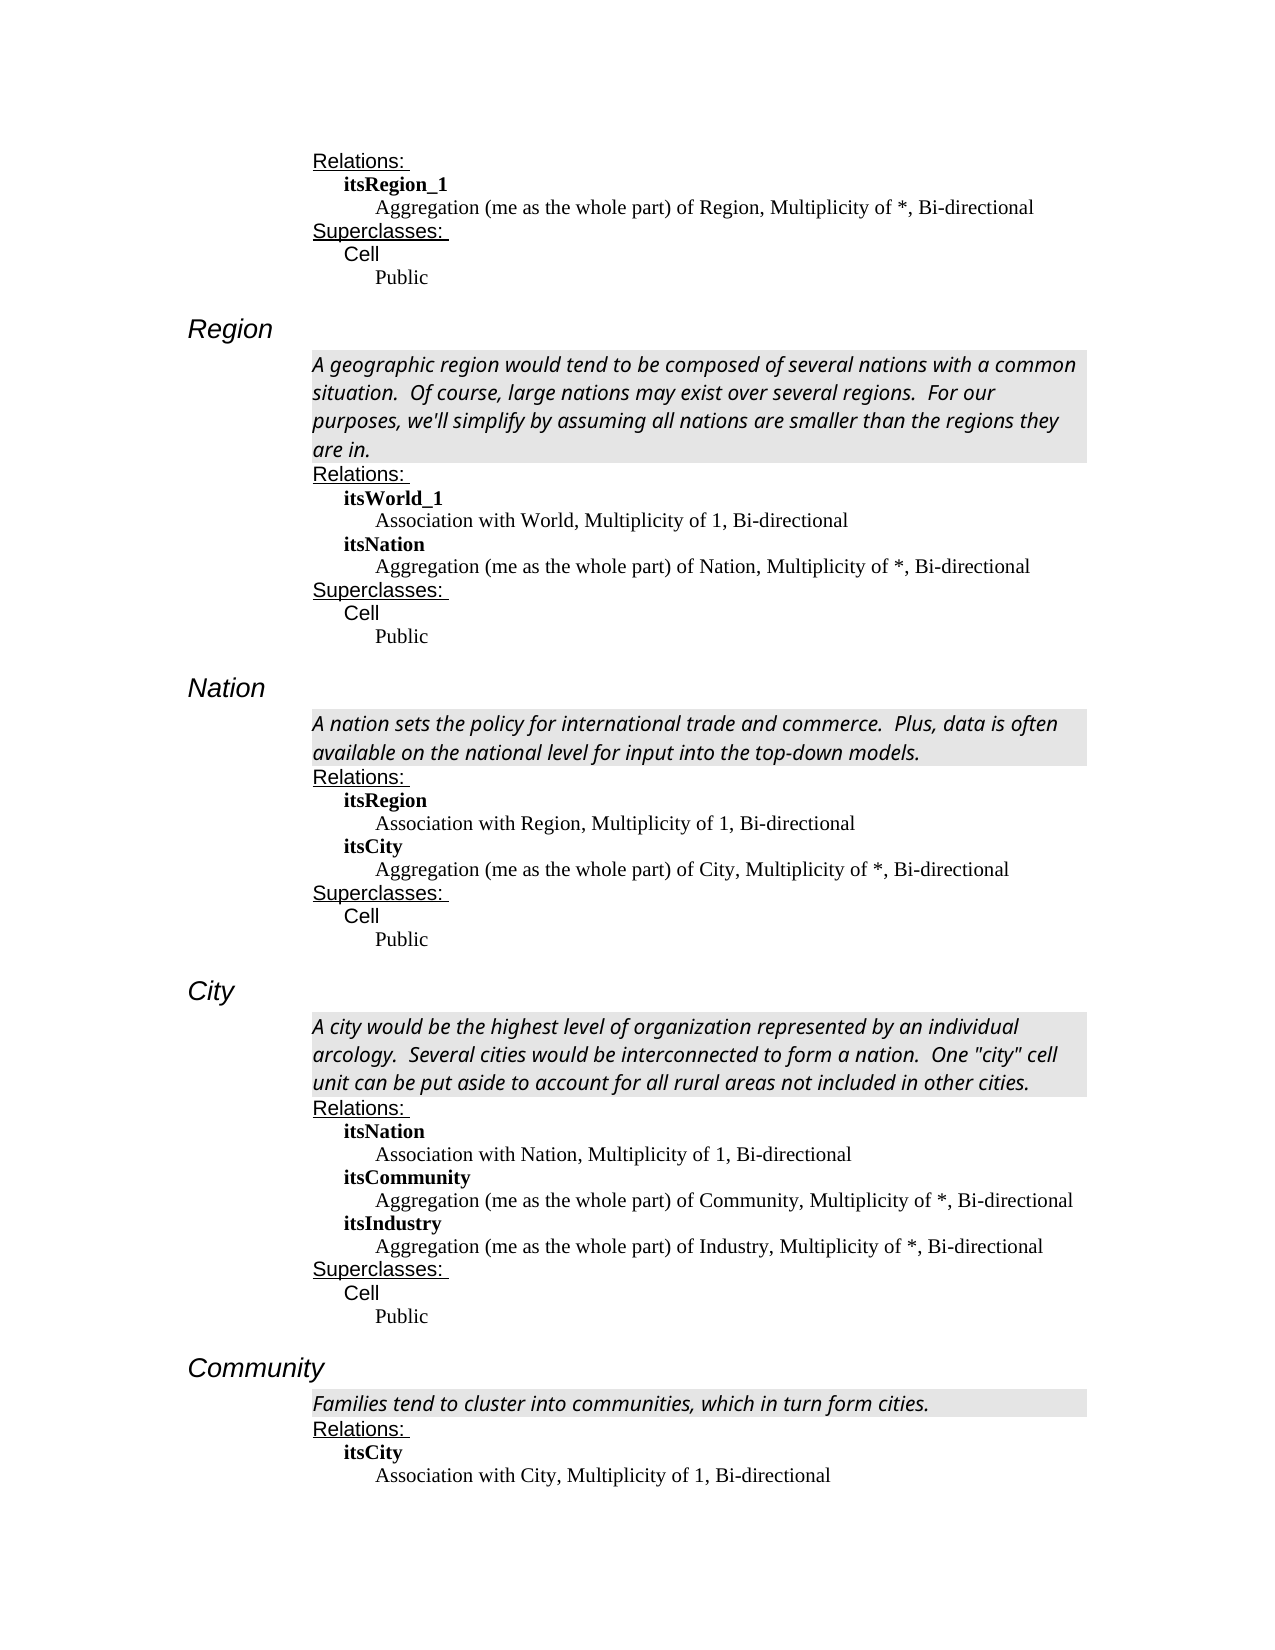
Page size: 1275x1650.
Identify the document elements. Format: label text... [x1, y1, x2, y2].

text Cell [344, 242, 1087, 266]
text Association with World, Multiplicity of 1, Bi-directional [375, 509, 1087, 532]
text Public [375, 928, 1087, 951]
text Relations: [312, 766, 1087, 789]
text Public [375, 266, 1087, 289]
text Cell [344, 904, 1087, 928]
text itsWorld_1 [344, 486, 1087, 509]
text Relations: [312, 463, 1087, 486]
text A geographic region would tend to be composed of several nations with a common situation. Of course, large nations may exist over several regions. For our purposes, we'll simplify by assuming all nations are smaller than the regions they are in. [312, 350, 1087, 463]
text itsNation [344, 532, 1087, 555]
subtitle Nation [187, 673, 1087, 703]
text Families tend to cluster into communities, which in turn form cities. [312, 1389, 1087, 1417]
text Superclasses: [312, 1258, 1087, 1281]
text Relations: [312, 1417, 1087, 1441]
text Association with City, Multiplicity of 1, Bi-directional [375, 1463, 1087, 1487]
text Aggregation (me as the whole part) of Nation, Multiplicity of *, Bi-directional [375, 555, 1087, 578]
text itsRegion [344, 789, 1087, 812]
text itsCity [344, 835, 1087, 858]
text Relations: [312, 150, 1087, 173]
text Aggregation (me as the whole part) of Industry, Multiplicity of *, Bi-directional [375, 1235, 1087, 1258]
text Aggregation (me as the whole part) of Region, Multiplicity of *, Bi-directional [375, 196, 1087, 219]
text itsNation [344, 1120, 1087, 1143]
text Superclasses: [312, 219, 1087, 242]
text Association with Nation, Multiplicity of 1, Bi-directional [375, 1143, 1087, 1166]
text Superclasses: [312, 578, 1087, 602]
text Cell [344, 602, 1087, 625]
text Relations: [312, 1097, 1087, 1120]
text itsIndustry [344, 1212, 1087, 1235]
text Association with Region, Multiplicity of 1, Bi-directional [375, 812, 1087, 835]
text itsCity [344, 1441, 1087, 1463]
subtitle Community [187, 1353, 1087, 1383]
text A nation sets the policy for international trade and commerce. Plus, data is often available on the national level for input into the top-down models. [312, 709, 1087, 766]
text A city would be the highest level of organization represented by an individual arcology. Several cities would be interconnected to form a nation. One "city" cell unit can be put aside to account for all rural areas not included in other cities. [312, 1012, 1087, 1097]
text itsRegion_1 [344, 173, 1087, 196]
text Cell [344, 1281, 1087, 1304]
text Public [375, 1304, 1087, 1328]
text itsCommunity [344, 1166, 1087, 1189]
text Public [375, 625, 1087, 648]
text Superclasses: [312, 881, 1087, 904]
text Aggregation (me as the whole part) of Community, Multiplicity of *, Bi-directional [375, 1189, 1087, 1212]
subtitle Region [187, 314, 1087, 344]
subtitle City [187, 976, 1087, 1006]
text Aggregation (me as the whole part) of City, Multiplicity of *, Bi-directional [375, 858, 1087, 881]
